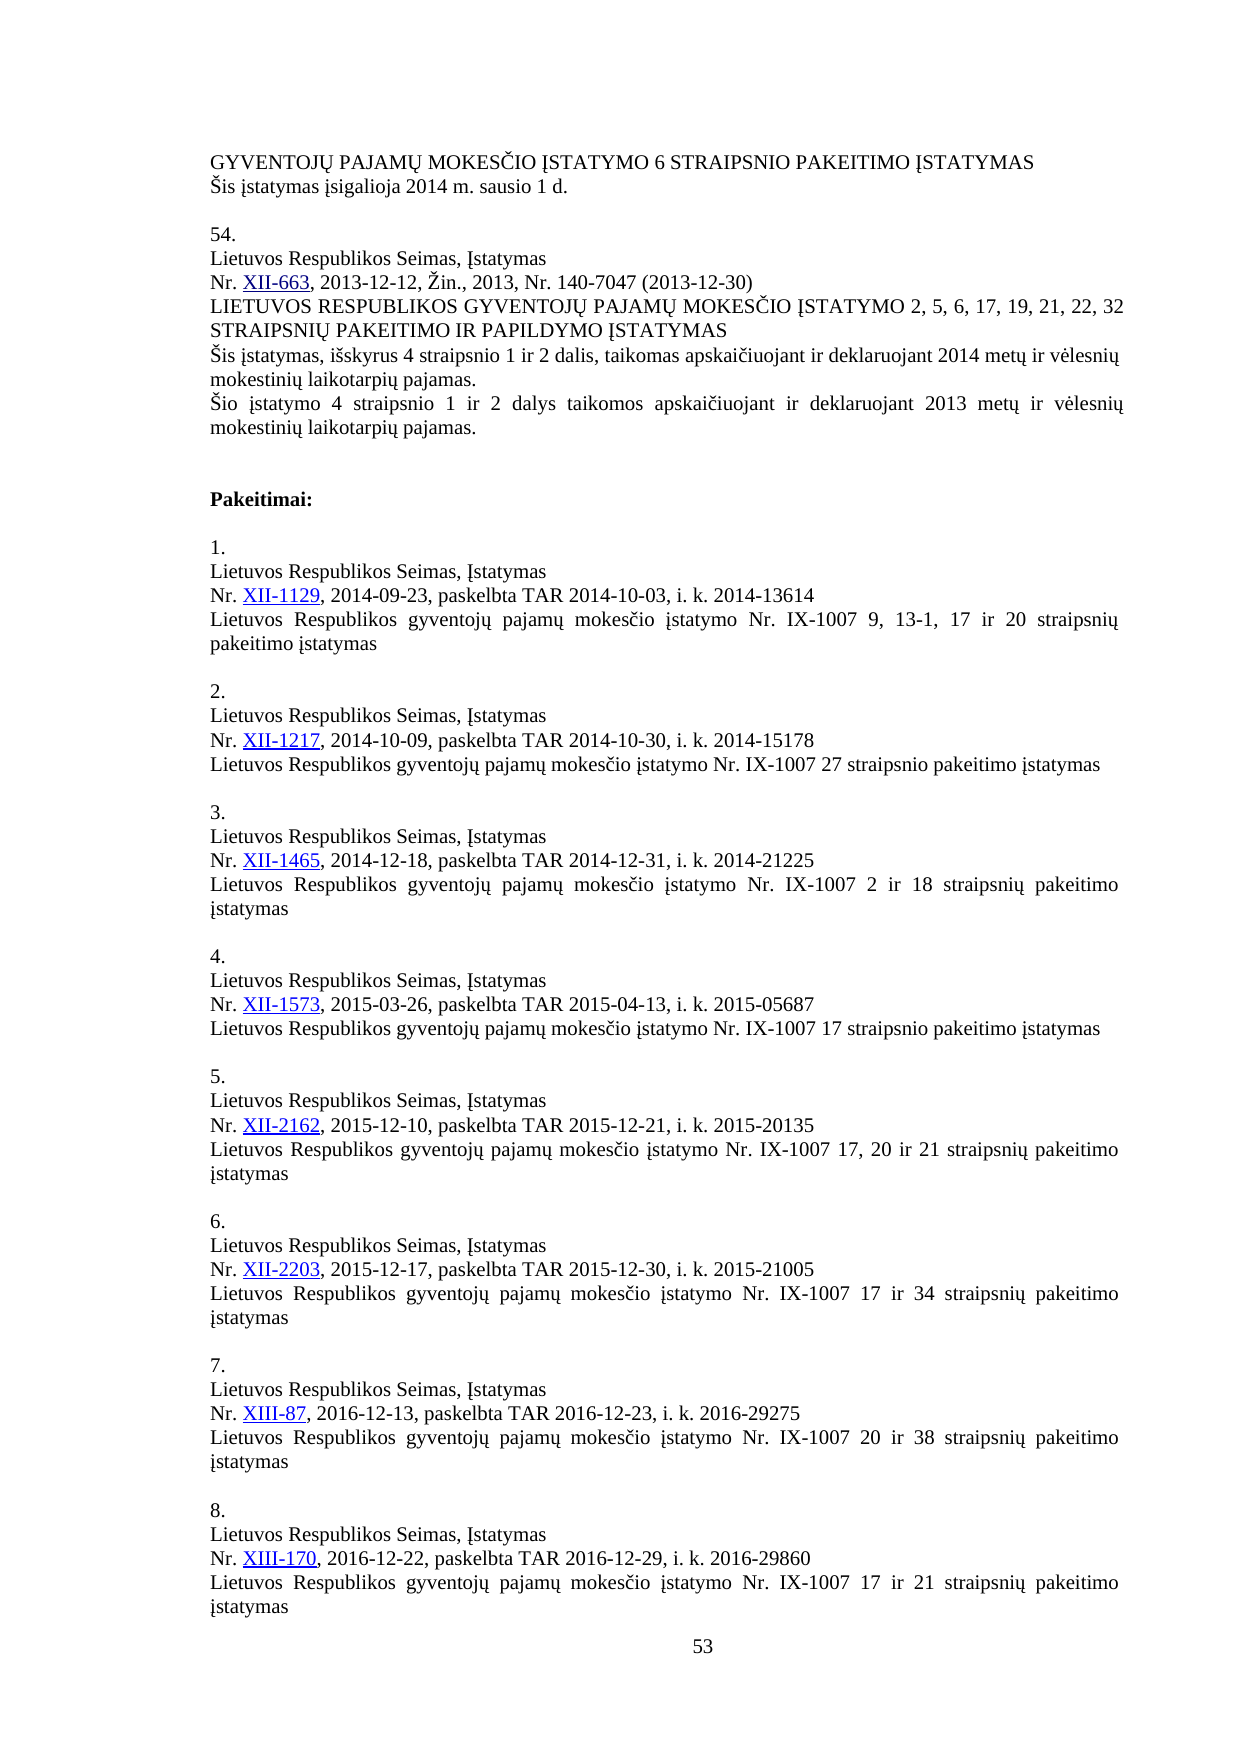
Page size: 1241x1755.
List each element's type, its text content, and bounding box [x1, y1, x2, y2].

text Nr. XII-1465, 2014-12-18, paskelbta TAR 2014-12-31, i. k. 2014-21225 [210, 848, 1120, 872]
text 54. [210, 222, 1126, 246]
text 8. [210, 1497, 1120, 1522]
text Šis įstatymas įsigalioja 2014 m. sausio 1 d. [210, 174, 1120, 198]
text 4. [210, 944, 1120, 968]
text 2. [210, 679, 1120, 703]
text Pakeitimai: [210, 487, 1120, 511]
text Lietuvos Respublikos gyventojų pajamų mokesčio įstatymo Nr. IX-1007 2 ir 18 straipsnių pakeitimo įstatymas [210, 872, 1120, 920]
text Šis įstatymas, išskyrus 4 straipsnio 1 ir 2 dalis, taikomas apskaičiuojant ir deklaruojant 2014 metų ir vėlesnių mokestinių laikotarpių pajamas. [210, 342, 1120, 391]
text Lietuvos Respublikos gyventojų pajamų mokesčio įstatymo Nr. IX-1007 20 ir 38 straipsnių pakeitimo įstatymas [210, 1425, 1120, 1473]
text 7. [210, 1353, 1120, 1377]
text 3. [210, 800, 1120, 824]
text Lietuvos Respublikos Seimas, Įstatymas [210, 824, 1120, 848]
text Lietuvos Respublikos Seimas, Įstatymas [210, 1377, 1120, 1401]
text Nr. XII-1129, 2014-09-23, paskelbta TAR 2014-10-03, i. k. 2014-13614 [210, 583, 1120, 607]
text Lietuvos Respublikos Seimas, Įstatymas [210, 1522, 1120, 1546]
text Šio įstatymo 4 straipsnio 1 ir 2 dalys taikomos apskaičiuojant ir deklaruojant 2013 metų ir vėlesnių mokestinių laikotarpių pajamas. [210, 391, 1126, 439]
text Lietuvos Respublikos gyventojų pajamų mokesčio įstatymo Nr. IX-1007 17 ir 21 straipsnių pakeitimo įstatymas [210, 1570, 1120, 1618]
text 5. [210, 1064, 1120, 1088]
text Nr. XIII-170, 2016-12-22, paskelbta TAR 2016-12-29, i. k. 2016-29860 [210, 1546, 1120, 1570]
text GYVENTOJŲ PAJAMŲ MOKESČIO ĮSTATYMO 6 STRAIPSNIO PAKEITIMO ĮSTATYMAS [210, 150, 1126, 174]
text 1. [210, 535, 1120, 559]
text Lietuvos Respublikos gyventojų pajamų mokesčio įstatymo Nr. IX-1007 17 ir 34 straipsnių pakeitimo įstatymas [210, 1281, 1120, 1329]
text Lietuvos Respublikos Seimas, Įstatymas [210, 246, 1126, 270]
text Lietuvos Respublikos Seimas, Įstatymas [210, 559, 1120, 583]
text Nr. XII-2162, 2015-12-10, paskelbta TAR 2015-12-21, i. k. 2015-20135 [210, 1112, 1120, 1137]
text Lietuvos Respublikos Seimas, Įstatymas [210, 703, 1120, 727]
text 6. [210, 1209, 1120, 1233]
text Lietuvos Respublikos gyventojų pajamų mokesčio įstatymo Nr. IX-1007 17 straipsnio pakeitimo įstatymas [210, 1016, 1120, 1040]
text Lietuvos Respublikos gyventojų pajamų mokesčio įstatymo Nr. IX-1007 17, 20 ir 21 straipsnių pakeitimo įstatymas [210, 1137, 1120, 1185]
text Lietuvos Respublikos gyventojų pajamų mokesčio įstatymo Nr. IX-1007 27 straipsnio pakeitimo įstatymas [210, 752, 1120, 776]
text Nr. XIII-87, 2016-12-13, paskelbta TAR 2016-12-23, i. k. 2016-29275 [210, 1401, 1120, 1425]
text Lietuvos Respublikos Seimas, Įstatymas [210, 1088, 1120, 1112]
text Nr. XII-663, 2013-12-12, Žin., 2013, Nr. 140-7047 (2013-12-30) [210, 270, 1126, 294]
text LIETUVOS RESPUBLIKOS GYVENTOJŲ PAJAMŲ MOKESČIO ĮSTATYMO 2, 5, 6, 17, 19, 21, 22, 32 STRAIPSNIŲ PAKEITIMO IR PAPILDYMO ĮSTATYMAS [210, 294, 1126, 342]
text Lietuvos Respublikos Seimas, Įstatymas [210, 1233, 1120, 1257]
text Lietuvos Respublikos Seimas, Įstatymas [210, 968, 1120, 992]
text Nr. XII-2203, 2015-12-17, paskelbta TAR 2015-12-30, i. k. 2015-21005 [210, 1257, 1120, 1281]
text Lietuvos Respublikos gyventojų pajamų mokesčio įstatymo Nr. IX-1007 9, 13-1, 17 ir 20 straipsnių pakeitimo įstatymas [210, 607, 1120, 655]
text Nr. XII-1217, 2014-10-09, paskelbta TAR 2014-10-30, i. k. 2014-15178 [210, 727, 1120, 752]
text Nr. XII-1573, 2015-03-26, paskelbta TAR 2015-04-13, i. k. 2015-05687 [210, 992, 1120, 1016]
